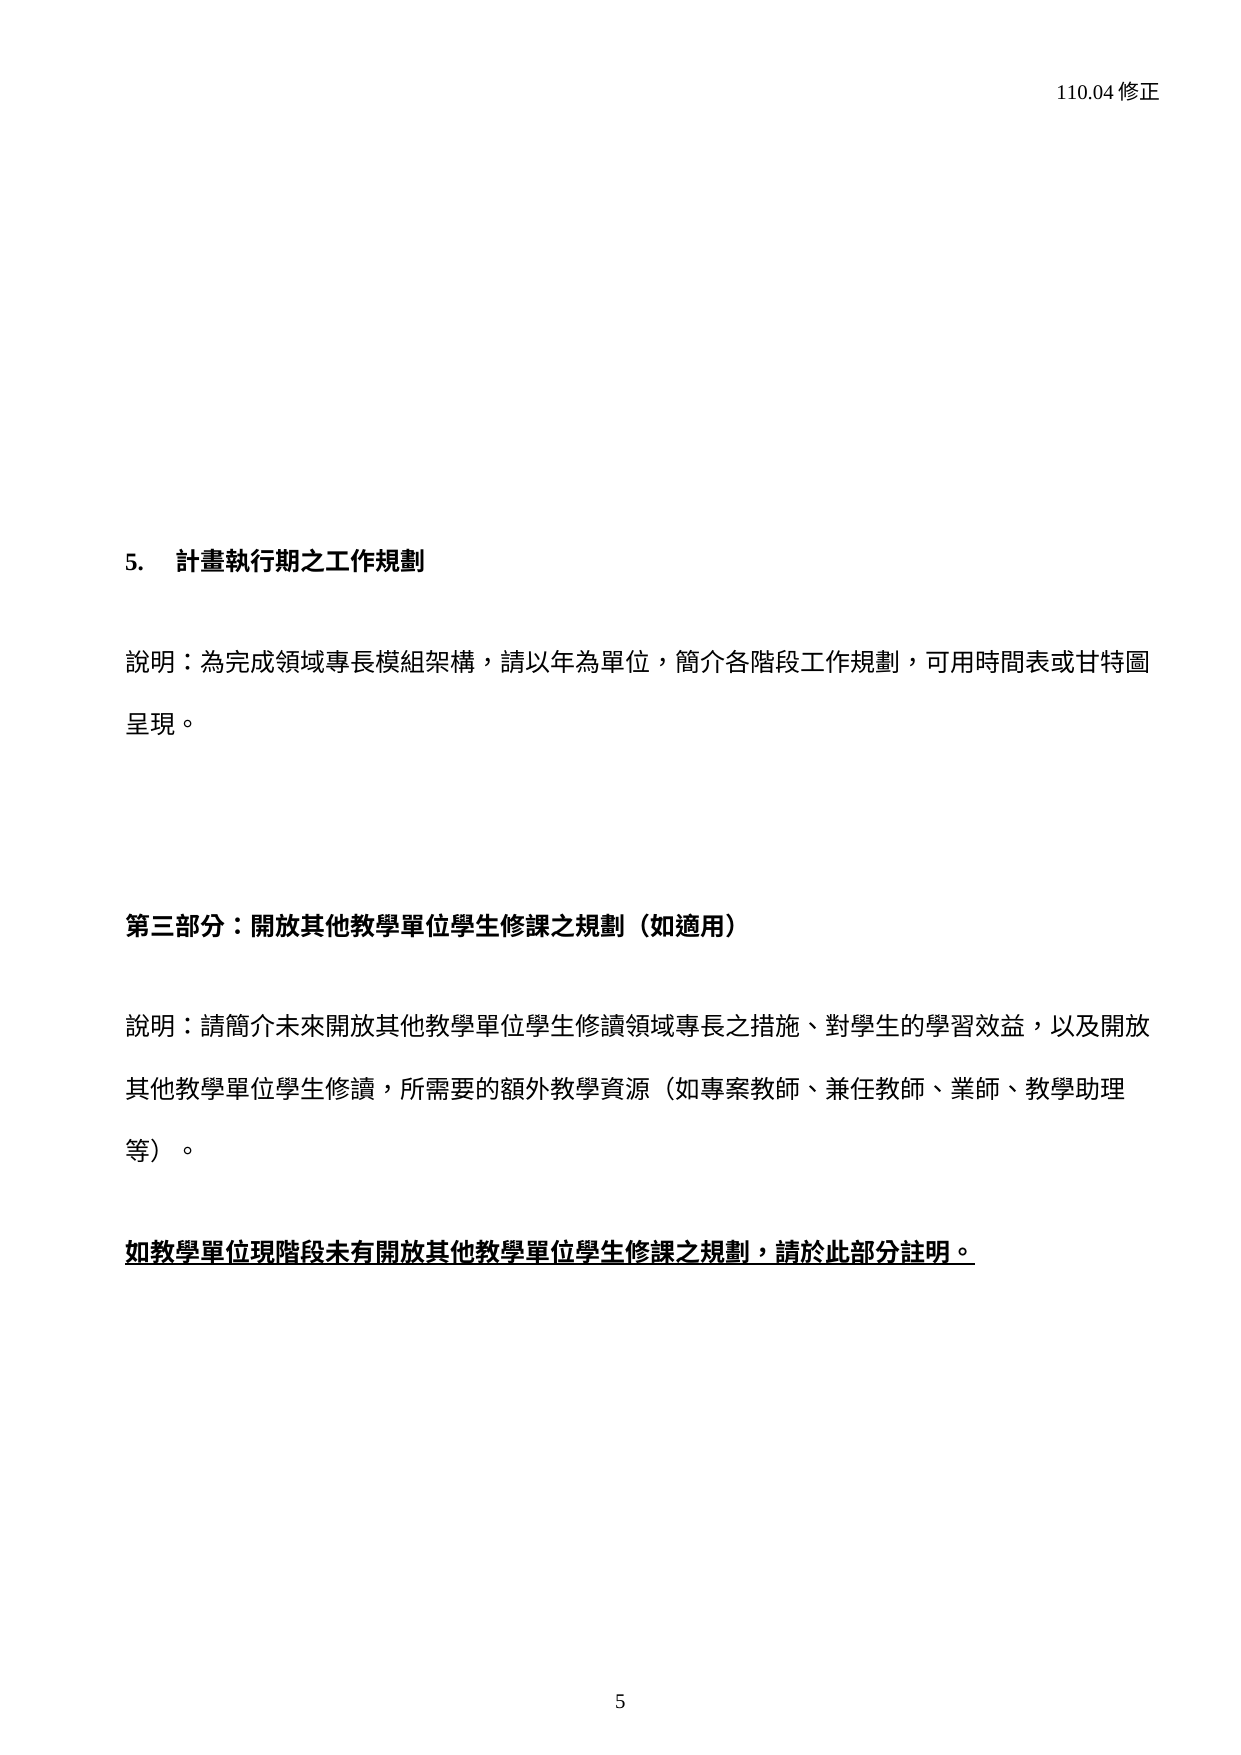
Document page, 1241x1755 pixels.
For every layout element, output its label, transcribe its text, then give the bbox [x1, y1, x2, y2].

text 第三部分：開放其他教學單位學生修課之規劃（如適用） [125, 882, 1165, 945]
list 計畫執行期之工作規劃 [125, 518, 1165, 581]
text 說明：請簡介未來開放其他教學單位學生修讀領域專長之措施、對學生的學習效益，以及開放其他教學單位學生修讀，所需要的額外教學資源（如專案教師、兼任教師、業師、教學助理等）。 [125, 983, 1165, 1171]
text 如教學單位現階段未有開放其他教學單位學生修課之規劃，請於此部分註明。 [125, 1209, 1165, 1271]
text 說明：為完成領域專長模組架構，請以年為單位，簡介各階段工作規劃，可用時間表或甘特圖呈現。 [125, 619, 1165, 744]
